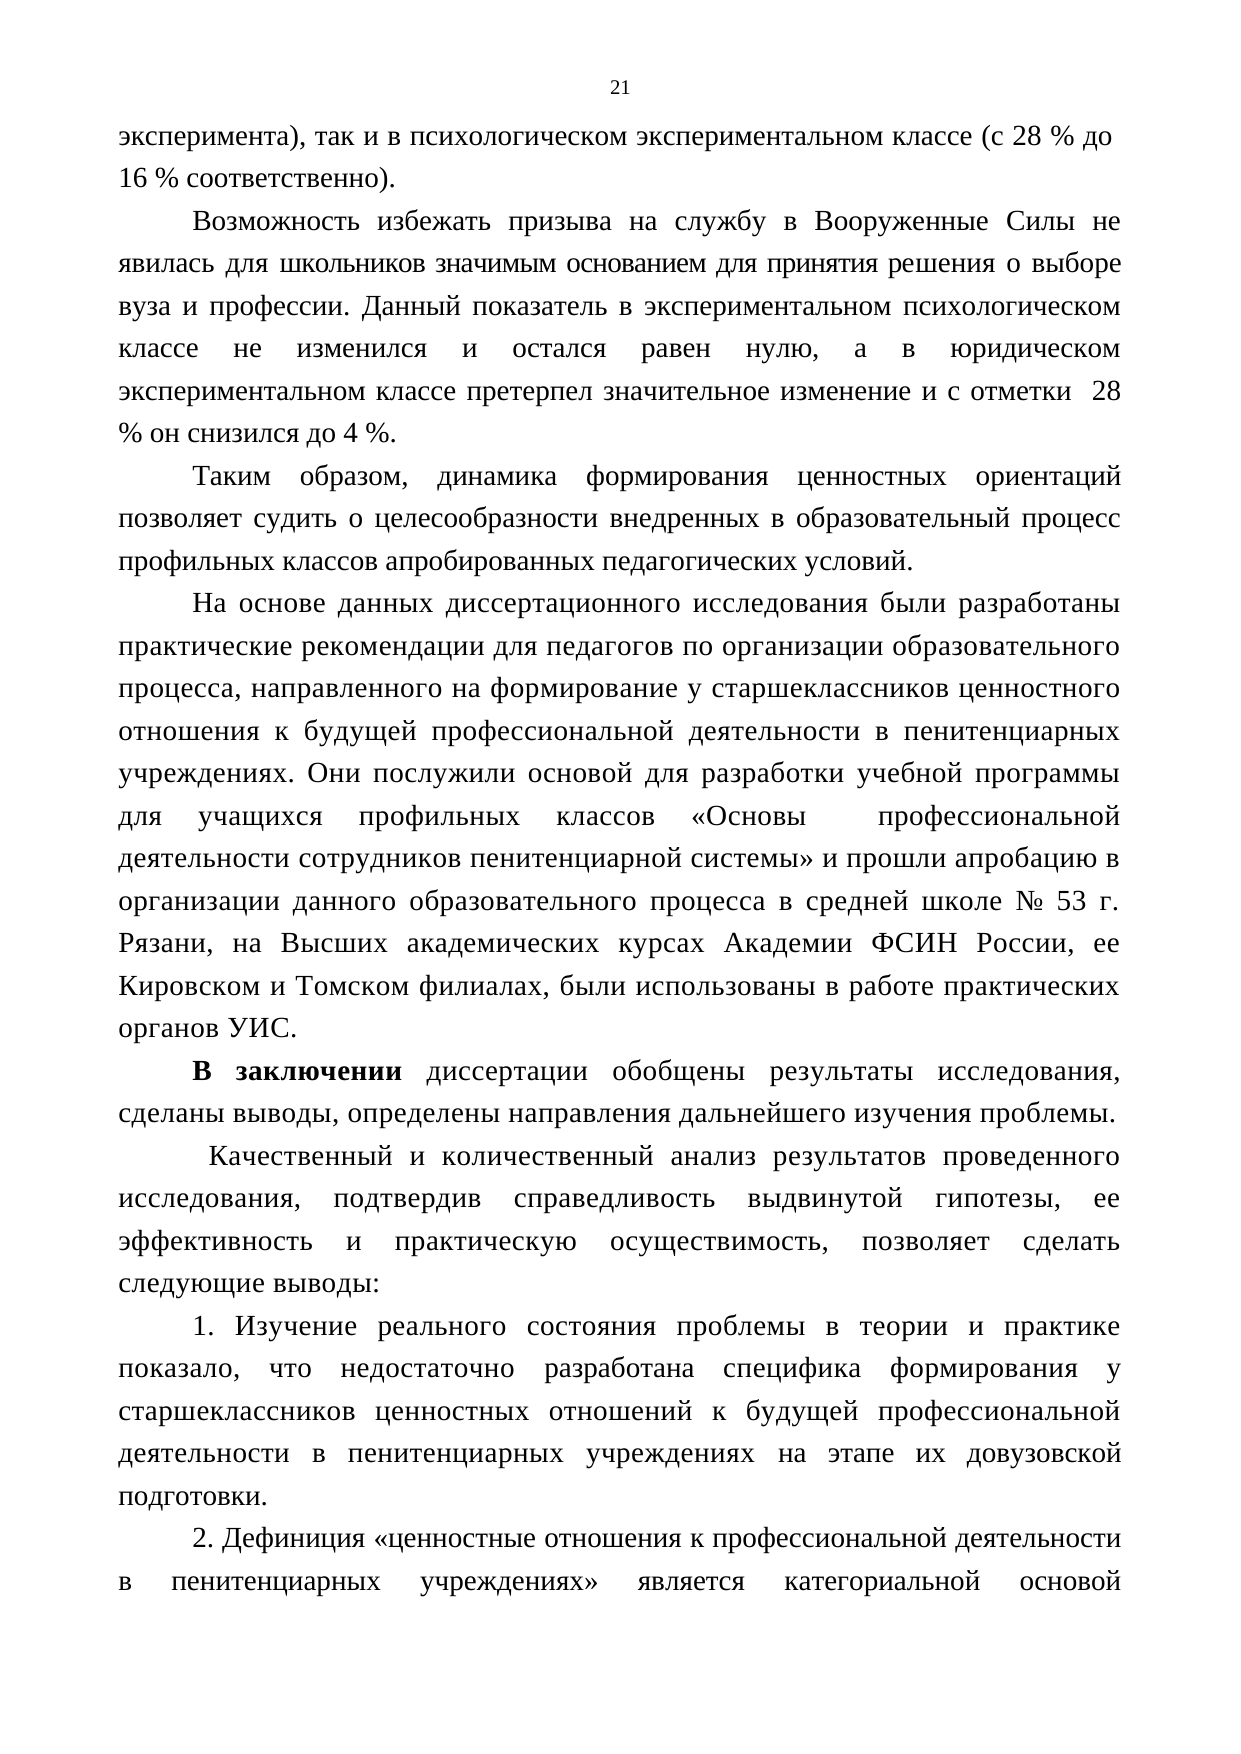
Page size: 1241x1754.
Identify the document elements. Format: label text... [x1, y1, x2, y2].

text эксперимента), так и в психологическом экспериментальном классе (с 28 % до 16 % соответственно). [118, 118, 1122, 194]
text На основе данных диссертационного исследования были разработаны практические рекомендации для педагогов по организации образовательного процесса, направленного на формирование у старшеклассников ценностного отношения к будущей профессиональной деятельности в пенитенциарных учреждениях. Они послужили основой для разработки учебной программы для учащихся профильных классов «Основы профессиональной деятельности сотрудников пенитенциарной системы» и прошли апробацию в организации данного образовательного процесса в средней школе № 53 г. Рязани, на Высших академических курсах Академии ФСИН России, ее Кировском и Томском филиалах, были использованы в работе практических органов УИС. [118, 586, 1122, 1044]
text В заключении диссертации обобщены результаты исследования, сделаны выводы, определены направления дальнейшего изучения проблемы. [118, 1053, 1122, 1129]
text Таким образом, динамика формирования ценностных ориентаций позволяет судить о целесообразности внедренных в образовательный процесс профильных классов апробированных педагогических условий. [118, 458, 1122, 577]
text Качественный и количественный анализ результатов проведенного исследования, подтвердив справедливость выдвинутой гипотезы, ее эффективность и практическую осуществимость, позволяет сделать следующие выводы: [118, 1138, 1122, 1299]
text Возможность избежать призыва на службу в Вооруженные Силы не явилась для школьников значимым основанием для принятия ре­шения о выборе вуза и профессии. Данный показатель в экспериментальном психологическом классе не изменился и остался равен нулю, а в юридическом экспериментальном классе претерпел значительное изменение и с отметки 28 % он снизился до 4 %. [118, 203, 1122, 449]
text 2. Дефиниция «ценностные отношения к профессиональной деятельности в пенитенциарных учреждениях» является категориальной основой [118, 1521, 1122, 1597]
text 1. Изучение реального состояния проблемы в теории и практике показало, что недостаточно разработана специфика формирования у старшеклассников ценностных отношений к будущей профессиональной деятельности в пенитенциарных учреждениях на этапе их довузовской подготовки. [118, 1308, 1122, 1512]
